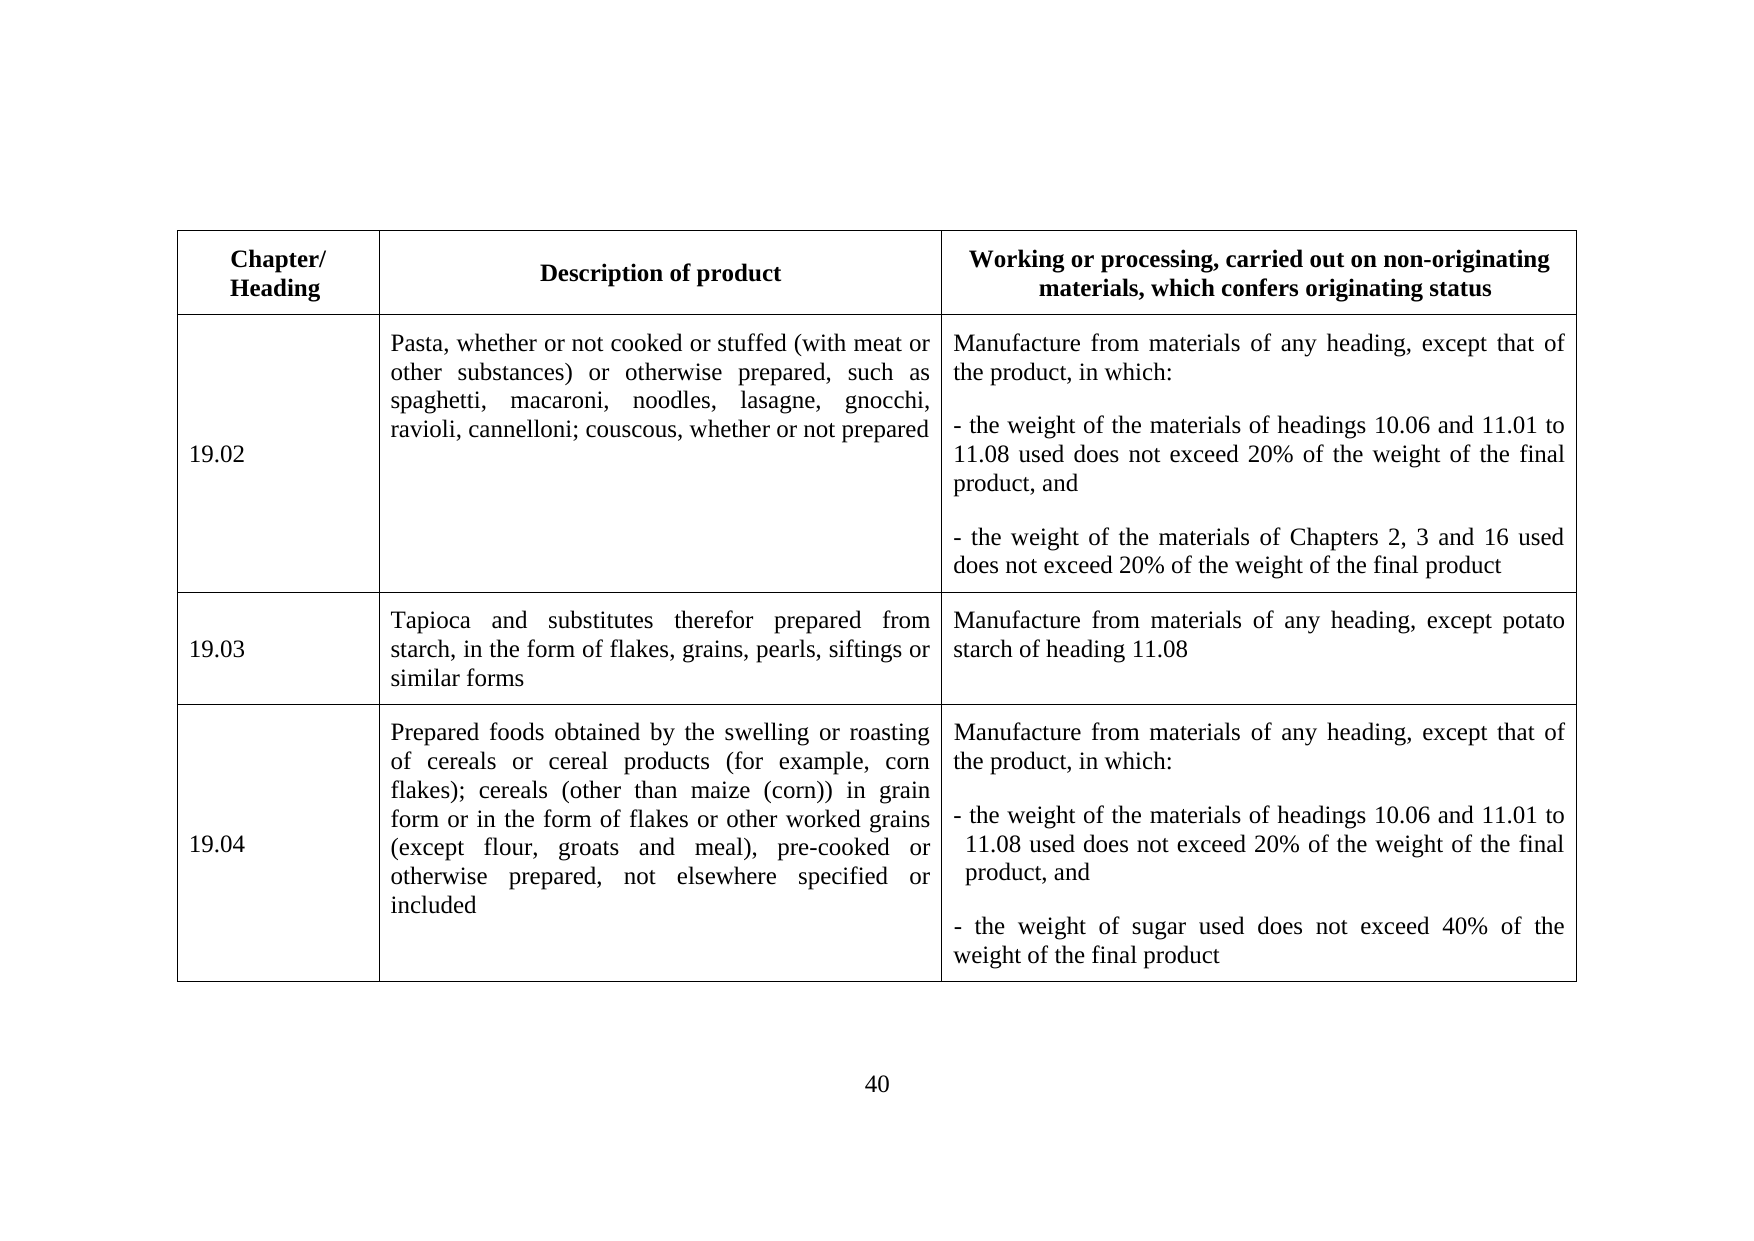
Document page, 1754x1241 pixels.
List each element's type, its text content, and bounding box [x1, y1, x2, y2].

table_cell Prepared foods obtained by the swelling or roasting of cereals or cereal products (for example, corn flakes); cereals (other than maize (corn)) in grain form or in the form of flakes or other worked grains (except flour, groats and meal), pre-cooked or otherwise prepared, not elsewhere specified or included [380, 705, 941, 981]
table_cell 19.04 [178, 705, 379, 981]
table_cell 19.03 [178, 593, 379, 704]
table_cell Tapioca and substitutes therefor prepared from starch, in the form of flakes, grains, pearls, siftings or similar forms [380, 593, 941, 704]
table_cell Pasta, whether or not cooked or stuffed (with meat or other substances) or otherwise prepared, such as spaghetti, macaroni, noodles, lasagne, gnocchi, ravioli, cannelloni; couscous, whether or not prepared [380, 315, 941, 592]
table_header Working or processing, carried out on non-originating materials, which confers originating status [942, 231, 1576, 314]
table_cell 19.02 [178, 315, 379, 592]
table_header Chapter/ Heading [178, 231, 379, 314]
table_cell Manufacture from materials of any heading, except that of the product, in which: - the weight of the materials of headings 10.06 and 11.01 to 11.08 used does not exceed 20% of the weight of the final product, and - the weight of sugar used does not exceed 40% of the weight of the final product [942, 705, 1576, 981]
table_header Description of product [380, 231, 941, 314]
table_cell Manufacture from materials of any heading, except potato starch of heading 11.08 [942, 593, 1576, 704]
table_cell Manufacture from materials of any heading, except that of the product, in which: - the weight of the materials of headings 10.06 and 11.01 to 11.08 used does not exceed 20% of the weight of the final product, and - the weight of the materials of Chapters 2, 3 and 16 used does not exceed 20% of the weight of the final product [942, 315, 1576, 592]
